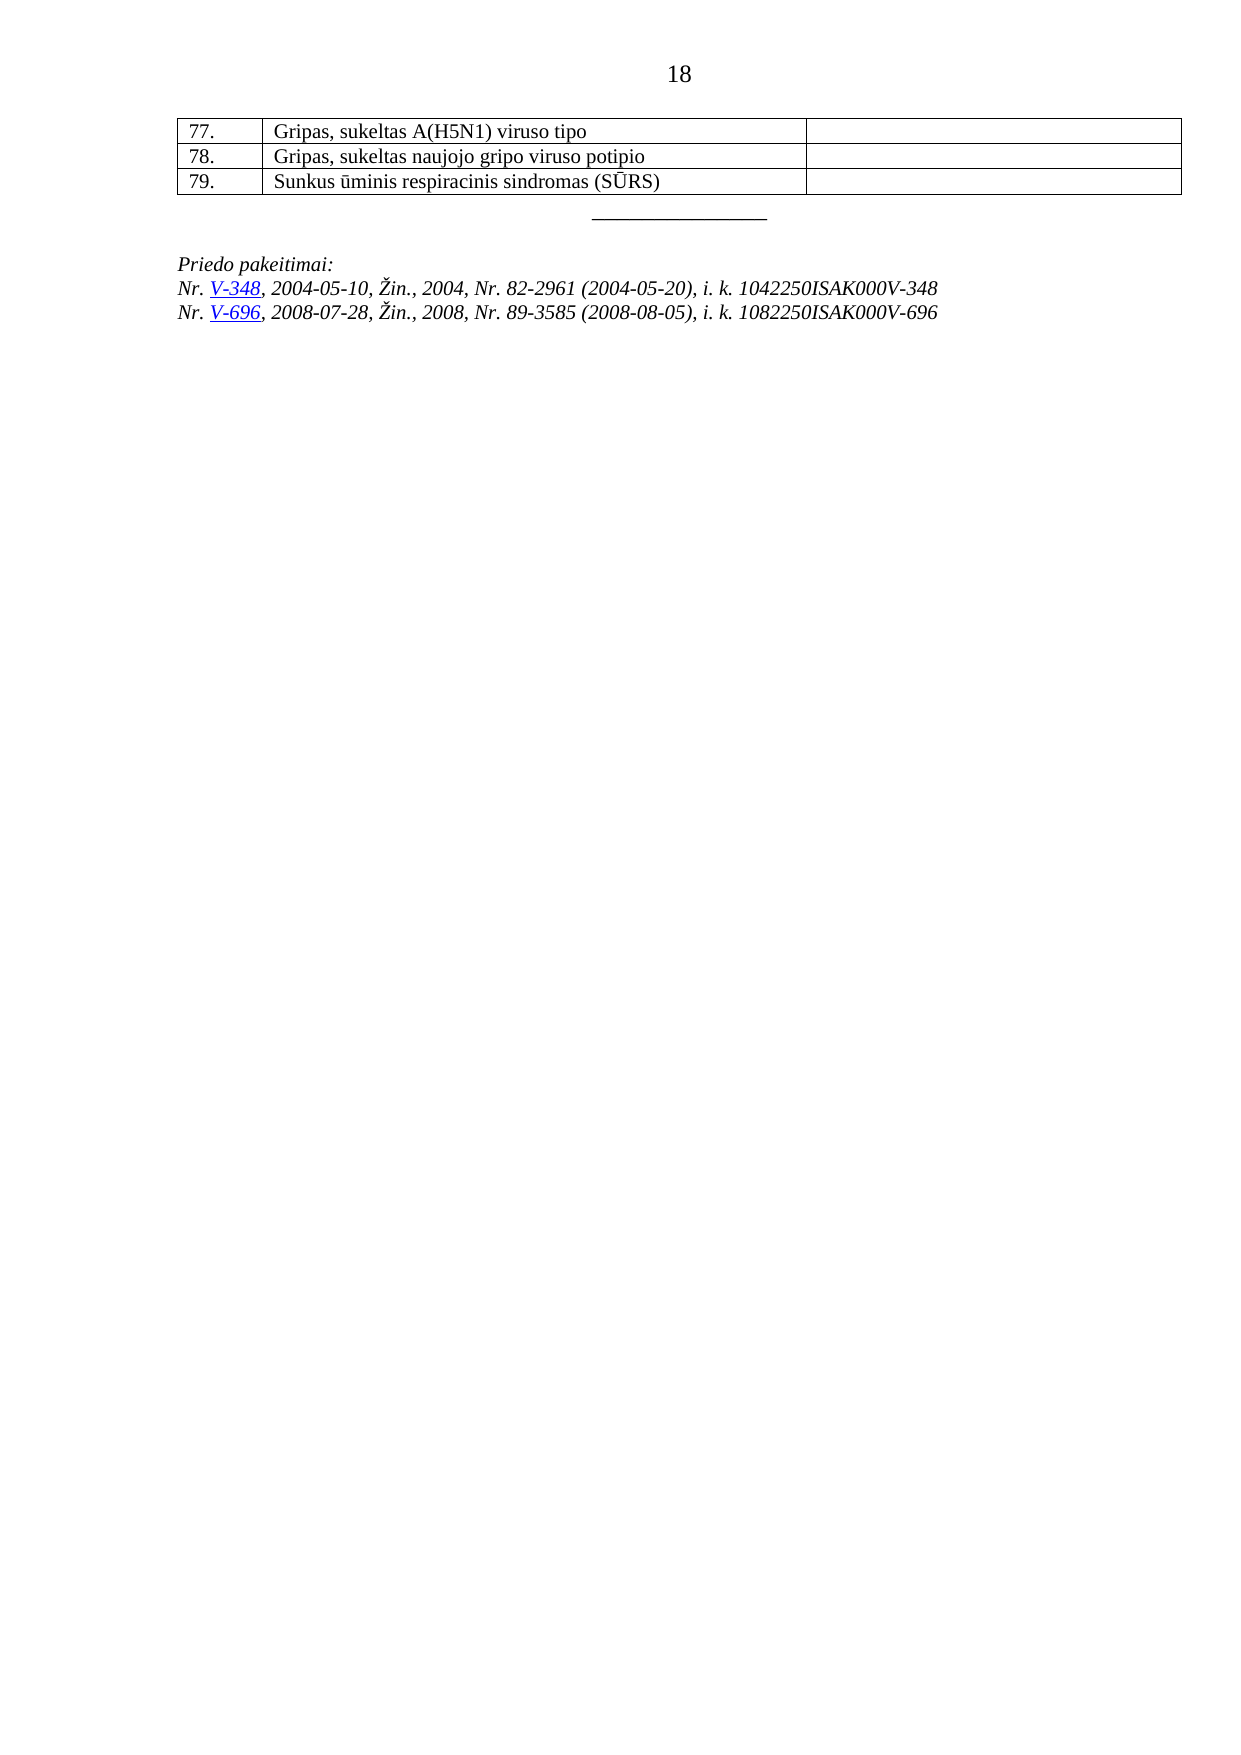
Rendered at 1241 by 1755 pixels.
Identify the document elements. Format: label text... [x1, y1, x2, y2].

table_cell 78. [178, 144, 262, 168]
table_cell Sunkus ūminis respiracinis sindromas (SŪRS) [263, 169, 806, 193]
table_cell Gripas, sukeltas naujojo gripo viruso potipio [263, 144, 806, 168]
table_cell Gripas, sukeltas A(H5N1) viruso tipo [263, 119, 806, 143]
text Priedo pakeitimai: [177, 252, 1181, 276]
table_cell [807, 119, 1181, 143]
text Nr. V-348, 2004-05-10, Žin., 2004, Nr. 82-2961 (2004-05-20), i. k. 1042250ISAK000V-348 [177, 276, 1181, 300]
table_cell 77. [178, 119, 262, 143]
text ______________ [177, 195, 1181, 223]
table_cell [807, 169, 1181, 193]
table_cell [807, 144, 1181, 168]
text Nr. V-696, 2008-07-28, Žin., 2008, Nr. 89-3585 (2008-08-05), i. k. 1082250ISAK000V-696 [177, 300, 1181, 324]
table_cell 79. [178, 169, 262, 193]
